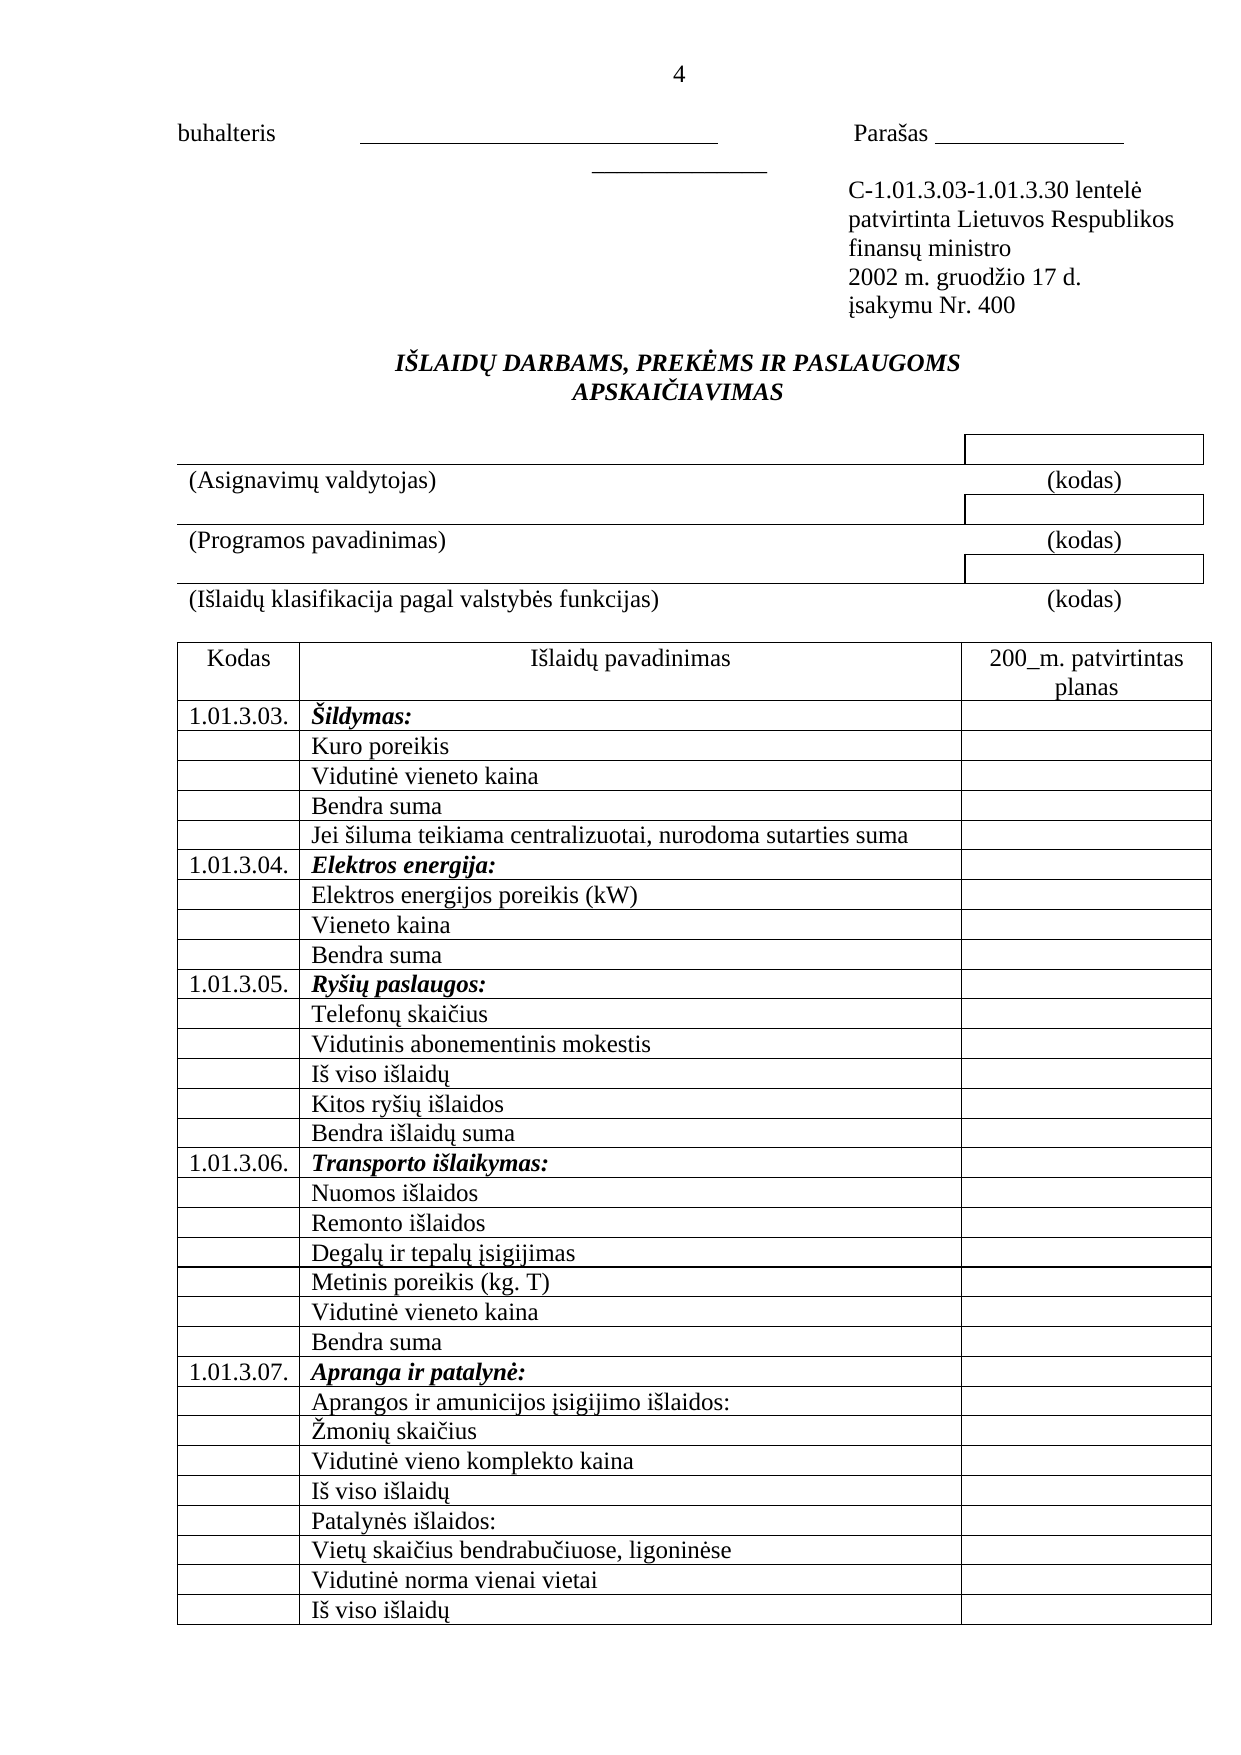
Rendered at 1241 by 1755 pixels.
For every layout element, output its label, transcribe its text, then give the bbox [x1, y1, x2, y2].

table_cell [962, 1416, 1211, 1445]
table_cell [178, 1506, 299, 1534]
table_cell Nuomos išlaidos [300, 1178, 961, 1207]
table_cell 1.01.3.06. [178, 1148, 299, 1177]
table_cell [966, 495, 1203, 524]
table_cell [962, 1148, 1211, 1177]
table_cell [178, 1208, 299, 1237]
table_cell (Asignavimų valdytojas) [177, 465, 811, 494]
table_cell Iš viso išlaidų [300, 1476, 961, 1505]
table_cell [811, 525, 965, 553]
table_cell [962, 850, 1211, 879]
table_cell [962, 1327, 1211, 1356]
table_cell [962, 761, 1211, 790]
table_cell [178, 1446, 299, 1475]
table_cell Apranga ir patalynė: [300, 1357, 961, 1386]
table_cell Šildymas: [300, 701, 961, 730]
text IŠLAIDŲ DARBAMS, PREKĖMS IR PASLAUGOMS [177, 348, 1181, 377]
table_cell [178, 1238, 299, 1266]
table_cell [178, 761, 299, 790]
table_cell [962, 1446, 1211, 1475]
table_cell Vidutinė vieno komplekto kaina [300, 1446, 961, 1475]
table_cell Ryšių paslaugos: [300, 970, 961, 998]
table_cell [962, 731, 1211, 760]
table_cell 1.01.3.05. [178, 970, 299, 998]
table_cell Degalų ir tepalų įsigijimas [300, 1238, 961, 1266]
table_cell Vidutinė vieneto kaina [300, 761, 961, 790]
table_cell [178, 1268, 299, 1296]
table_cell [178, 821, 299, 849]
table_cell Vieneto kaina [300, 910, 961, 939]
table_cell [178, 1595, 299, 1624]
text APSKAIČIAVIMAS [177, 377, 1181, 406]
text įsakymu Nr. 400 [848, 291, 1181, 319]
table_cell Transporto išlaikymas: [300, 1148, 961, 1177]
table_cell [962, 1387, 1211, 1415]
table_cell [962, 1476, 1211, 1505]
table_cell 1.01.3.04. [178, 850, 299, 879]
table_cell [962, 910, 1211, 939]
table_cell [811, 584, 965, 613]
table_cell Vietų skaičius bendrabučiuose, ligoninėse [300, 1536, 961, 1564]
table_cell [178, 1089, 299, 1117]
table_cell Bendra išlaidų suma [300, 1119, 961, 1147]
table_cell (kodas) [965, 525, 1204, 553]
table_cell [962, 1357, 1211, 1386]
table_cell [962, 999, 1211, 1028]
table_header [966, 435, 1203, 464]
table_cell [962, 940, 1211, 968]
table_cell [962, 1268, 1211, 1296]
table_cell [962, 821, 1211, 849]
table_cell (kodas) [965, 465, 1204, 494]
table_cell (Išlaidų klasifikacija pagal valstybės funkcijas) [177, 584, 811, 613]
table_header Išlaidų pavadinimas [300, 643, 961, 700]
table_cell [811, 554, 964, 583]
table_cell Remonto išlaidos [300, 1208, 961, 1237]
table_cell Iš viso išlaidų [300, 1059, 961, 1088]
table_cell [177, 554, 811, 583]
table_cell Elektros energija: [300, 850, 961, 879]
table_cell [178, 1059, 299, 1088]
table_cell Iš viso išlaidų [300, 1595, 961, 1624]
table_cell [178, 1476, 299, 1505]
table_cell [962, 1208, 1211, 1237]
table_cell Vidutinė norma vienai vietai [300, 1565, 961, 1594]
table_cell [811, 494, 964, 524]
table_cell 1.01.3.03. [178, 701, 299, 730]
table_cell [962, 1536, 1211, 1564]
table_cell [962, 791, 1211, 819]
table_cell Vidutinė vieneto kaina [300, 1297, 961, 1326]
table_cell [178, 1536, 299, 1564]
table_cell [962, 1178, 1211, 1207]
table_cell [178, 940, 299, 968]
table_cell [962, 1565, 1211, 1594]
text C-1.01.3.03-1.01.3.30 lentelė patvirtinta Lietuvos Respublikos finansų ministro [848, 176, 1181, 262]
table_cell Elektros energijos poreikis (kW) [300, 880, 961, 909]
table_cell [178, 880, 299, 909]
table_cell Bendra suma [300, 940, 961, 968]
table_cell [962, 1506, 1211, 1534]
table_cell [178, 910, 299, 939]
table_cell (kodas) [965, 584, 1204, 613]
table_cell [962, 1595, 1211, 1624]
table_cell [962, 1297, 1211, 1326]
table_cell Telefonų skaičius [300, 999, 961, 1028]
table_cell [178, 1297, 299, 1326]
table_cell Kuro poreikis [300, 731, 961, 760]
text 2002 m. gruodžio 17 d. [848, 262, 1181, 291]
table_cell Aprangos ir amunicijos įsigijimo išlaidos: [300, 1387, 961, 1415]
table_cell (Programos pavadinimas) [177, 525, 811, 553]
table_cell Jei šiluma teikiama centralizuotai, nurodoma sutarties suma [300, 821, 961, 849]
table_header 200_m. patvirtintas planas [962, 643, 1211, 700]
table_header Kodas [178, 643, 299, 700]
table_cell [962, 701, 1211, 730]
table_cell [962, 1238, 1211, 1266]
table_cell 1.01.3.07. [178, 1357, 299, 1386]
table_cell [962, 1119, 1211, 1147]
table_cell [962, 1089, 1211, 1117]
table_cell [966, 555, 1203, 583]
text ______________ [177, 147, 1181, 176]
table_cell [962, 970, 1211, 998]
table_cell [178, 791, 299, 819]
table_cell Žmonių skaičius [300, 1416, 961, 1445]
table_header [811, 434, 964, 464]
text buhalteris Parašas [177, 118, 1181, 147]
table_cell [811, 465, 965, 494]
table_cell [178, 1029, 299, 1058]
table_cell [177, 494, 811, 524]
table_cell Bendra suma [300, 791, 961, 819]
table_cell [962, 880, 1211, 909]
table_cell [178, 1565, 299, 1594]
table_cell Kitos ryšių išlaidos [300, 1089, 961, 1117]
table_cell [178, 1178, 299, 1207]
table_cell [178, 1327, 299, 1356]
table_cell [178, 1416, 299, 1445]
table_cell [962, 1029, 1211, 1058]
table_cell Bendra suma [300, 1327, 961, 1356]
table_cell [178, 999, 299, 1028]
table_cell [962, 1059, 1211, 1088]
table_cell Metinis poreikis (kg. T) [300, 1268, 961, 1296]
table_header [177, 434, 811, 464]
table_cell Vidutinis abonementinis mokestis [300, 1029, 961, 1058]
table_cell [178, 1387, 299, 1415]
table_cell [178, 1119, 299, 1147]
table_cell [178, 731, 299, 760]
table_cell Patalynės išlaidos: [300, 1506, 961, 1534]
